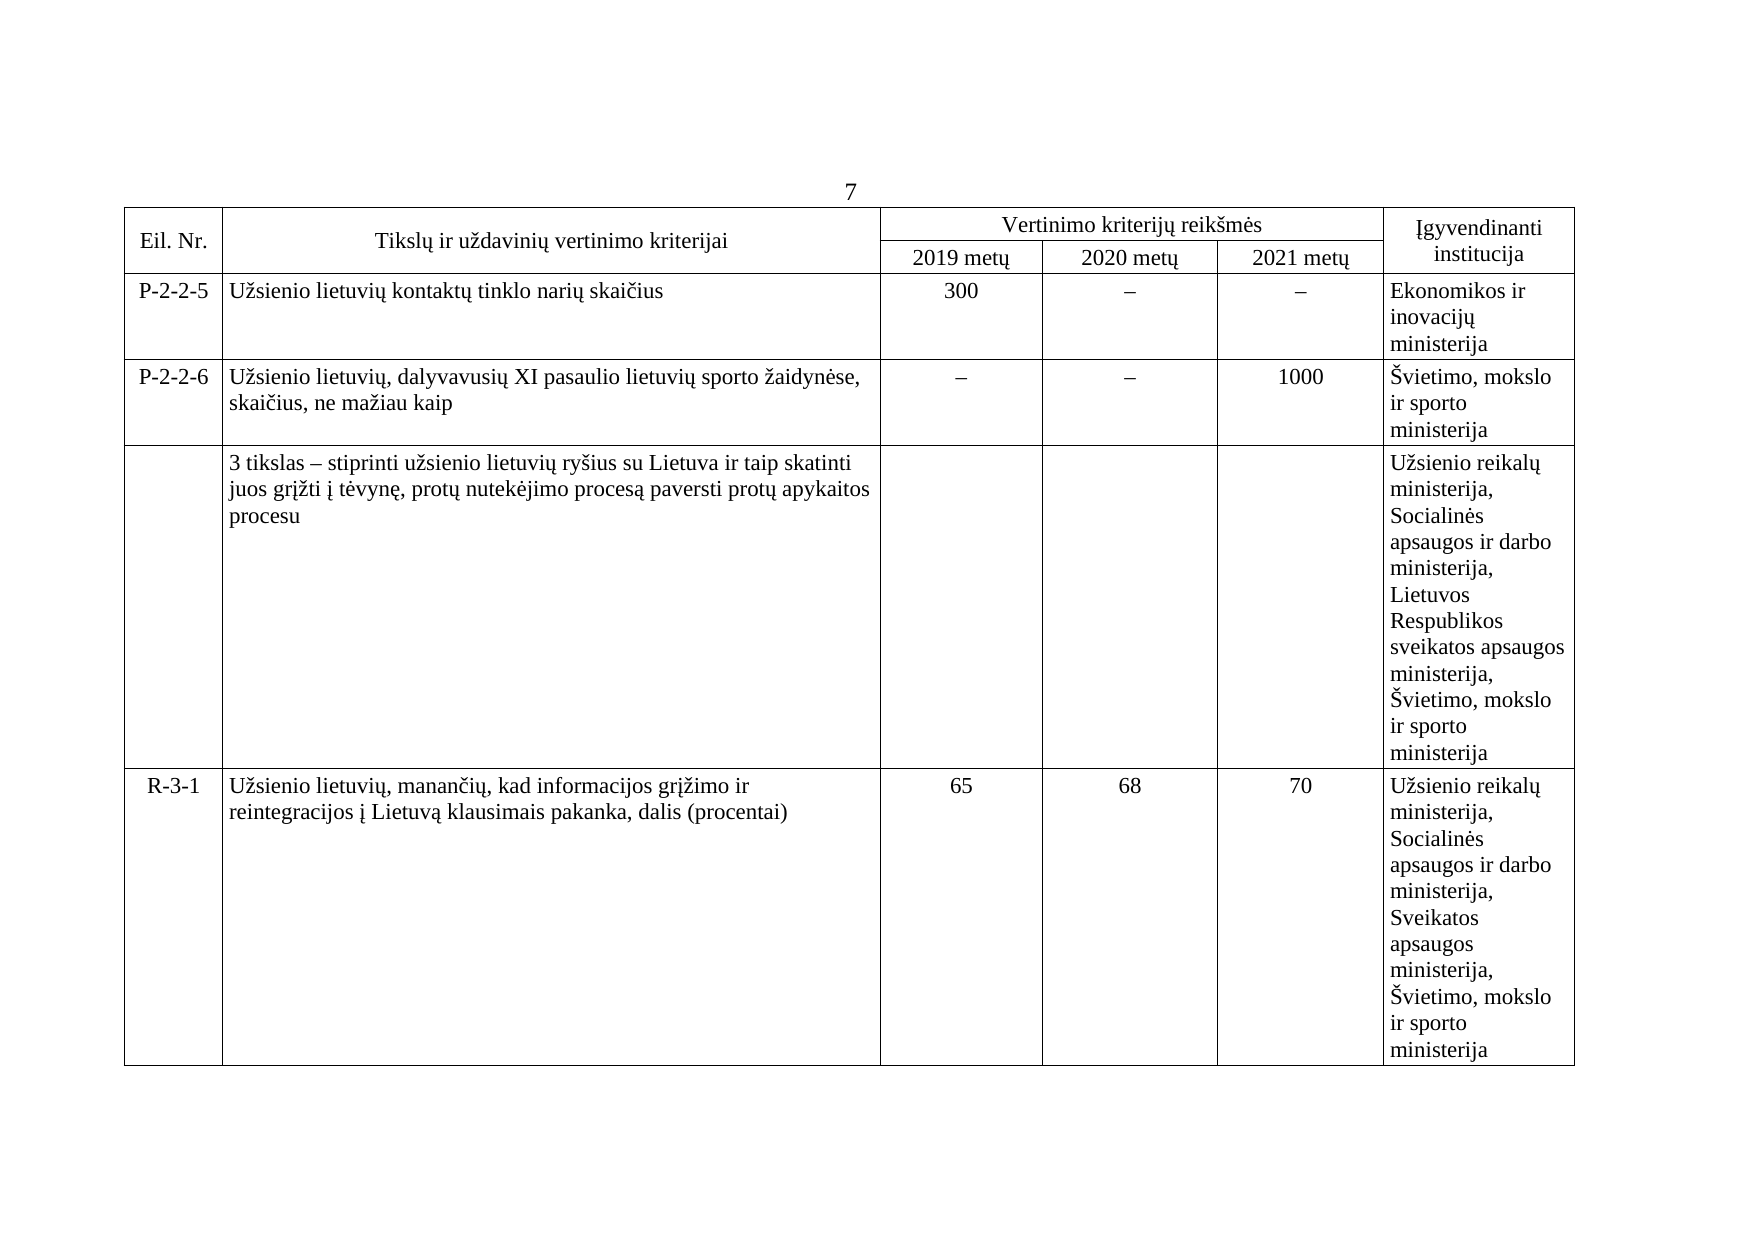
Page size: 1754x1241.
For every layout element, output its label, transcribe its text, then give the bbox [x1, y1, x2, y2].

table_cell – [1218, 274, 1383, 359]
table_cell R-3-1 [125, 769, 222, 1065]
table_cell 2020 metų [1043, 241, 1217, 273]
table_cell 1000 [1218, 360, 1383, 445]
table_cell 300 [881, 274, 1042, 359]
table_cell Užsienio lietuvių kontaktų tinklo narių skaičius [223, 274, 880, 359]
table_cell [125, 446, 222, 768]
table_cell 65 [881, 769, 1042, 1065]
table_header Įgyvendinanti institucija [1384, 208, 1574, 273]
table_cell 2019 metų [881, 241, 1042, 273]
table_cell Užsienio reikalų ministerija, Socialinės apsaugos ir darbo ministerija, Sveikatos apsaugos ministerija, Švietimo, mokslo ir sporto ministerija [1384, 769, 1574, 1065]
table_cell 3 tikslas – stiprinti užsienio lietuvių ryšius su Lietuva ir taip skatinti juos grįžti į tėvynę, protų nutekėjimo procesą paversti protų apykaitos procesu [223, 446, 880, 768]
table_cell P-2-2-5 [125, 274, 222, 359]
table_header Eil. Nr. [125, 208, 222, 273]
table_cell – [1043, 274, 1217, 359]
table_cell 70 [1218, 769, 1383, 1065]
table_cell [1218, 446, 1383, 768]
table_header Tikslų ir uždavinių vertinimo kriterijai [223, 208, 880, 273]
table_cell Užsienio lietuvių, manančių, kad informacijos grįžimo ir reintegracijos į Lietuvą klausimais pakanka, dalis (procentai) [223, 769, 880, 1065]
table_cell 68 [1043, 769, 1217, 1065]
table_cell P-2-2-6 [125, 360, 222, 445]
table_header Vertinimo kriterijų reikšmės [881, 208, 1383, 240]
table_cell – [1043, 360, 1217, 445]
table_cell – [881, 360, 1042, 445]
table_cell 2021 metų [1218, 241, 1383, 273]
table_cell Švietimo, mokslo ir sporto ministerija [1384, 360, 1574, 445]
table_cell Ekonomikos ir inovacijų ministerija [1384, 274, 1574, 359]
table_cell Užsienio reikalų ministerija, Socialinės apsaugos ir darbo ministerija, Lietuvos Respublikos sveikatos apsaugos ministerija, Švietimo, mokslo ir sporto ministerija [1384, 446, 1574, 768]
table_cell [1043, 446, 1217, 768]
table_cell Užsienio lietuvių, dalyvavusių XI pasaulio lietuvių sporto žaidynėse, skaičius, ne mažiau kaip [223, 360, 880, 445]
table_cell [881, 446, 1042, 768]
